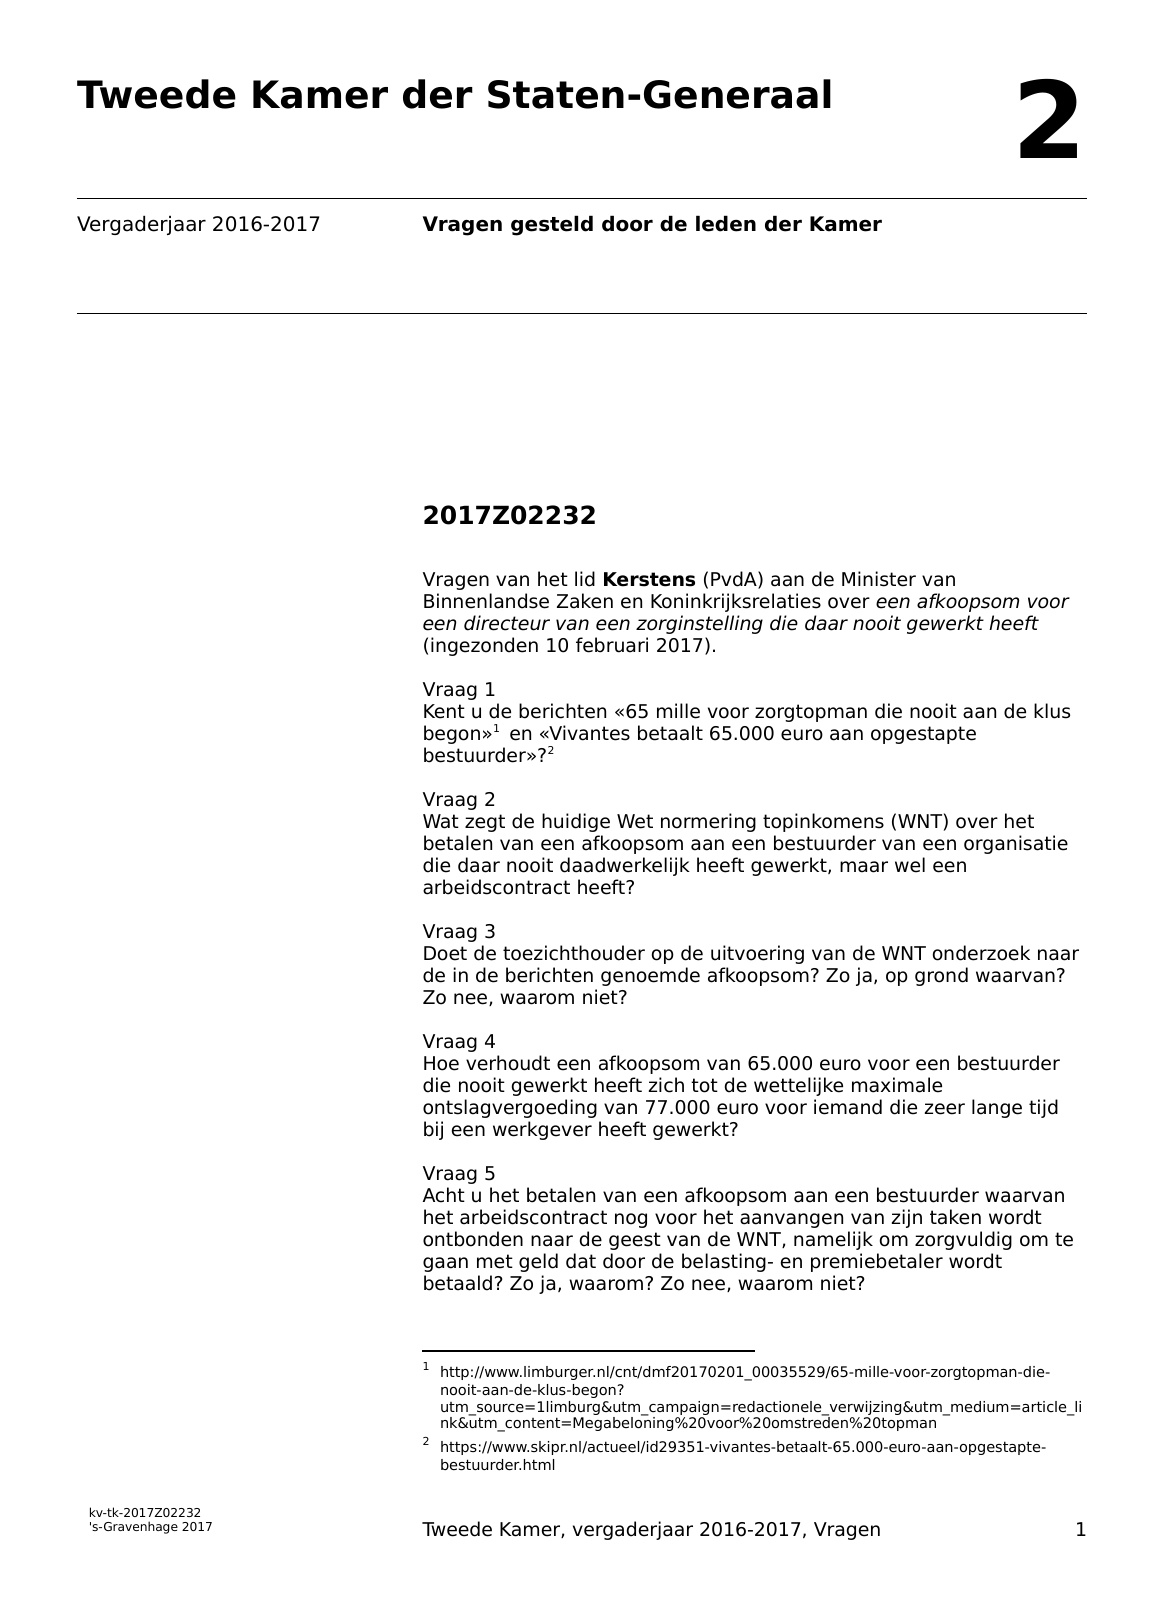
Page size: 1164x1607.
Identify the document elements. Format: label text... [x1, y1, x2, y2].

table_cell Vragen gesteld door de leden der Kamer [422, 199, 1087, 313]
table_header Tweede Kamer der Staten-Generaal [77, 59, 886, 198]
text Doet de toezichthouder op de uitvoering van de WNT onderzoek naar de in de berichten genoemde afkoopsom? Zo ja, op grond waarvan? Zo nee, waarom niet? [422, 943, 1087, 1009]
text 's-Gravenhage 2017 [88, 1520, 323, 1534]
text kv-tk-2017Z02232 [88, 1506, 323, 1520]
text Vragen van het lid Kerstens (PvdA) aan de Minister van Binnenlandse Zaken en Koninkrijksrelaties over een afkoopsom voor een directeur van een zorginstelling die daar nooit gewerkt heeft (ingezonden 10 februari 2017). [422, 569, 1087, 657]
text Vraag 1 [422, 679, 1087, 701]
table_cell Vergaderjaar 2016-2017 [77, 199, 422, 313]
text http://www.limburger.nl/cnt/dmf20170201_00035529/65-mille-voor-zorgtopman-die-nooit-aan-de-klus-begon?utm_source=1limburg&utm_campaign=redactionele_verwijzing&utm_medium=article_link&utm_content=Megabeloning%20voor%20omstreden%20topman [422, 1360, 1087, 1432]
text Wat zegt de huidige Wet normering topinkomens (WNT) over het betalen van een afkoopsom aan een bestuurder van een organisatie die daar nooit daadwerkelijk heeft gewerkt, maar wel een arbeidscontract heeft? [422, 811, 1087, 899]
text Hoe verhoudt een afkoopsom van 65.000 euro voor een bestuurder die nooit gewerkt heeft zich tot de wettelijke maximale ontslagvergoeding van 77.000 euro voor iemand die zeer lange tijd bij een werkgever heeft gewerkt? [422, 1053, 1087, 1141]
text https://www.skipr.nl/actueel/id29351-vivantes-betaalt-65.000-euro-aan-opgestapte-bestuurder.html [422, 1435, 1087, 1474]
table_header 2 [886, 59, 1087, 198]
text Vraag 2 [422, 789, 1087, 811]
text 2017Z02232 [422, 501, 1087, 531]
text Acht u het betalen van een afkoopsom aan een bestuurder waarvan het arbeidscontract nog voor het aanvangen van zijn taken wordt ontbonden naar de geest van de WNT, namelijk om zorgvuldig om te gaan met geld dat door de belasting- en premiebetaler wordt betaald? Zo ja, waarom? Zo nee, waarom niet? [422, 1185, 1087, 1295]
text Kent u de berichten «65 mille voor zorgtopman die nooit aan de klus begon» en «Vivantes betaalt 65.000 euro aan opgestapte bestuurder»? [422, 701, 1087, 767]
text Vraag 4 [422, 1031, 1087, 1053]
text Vraag 3 [422, 921, 1087, 943]
text Vraag 5 [422, 1163, 1087, 1185]
